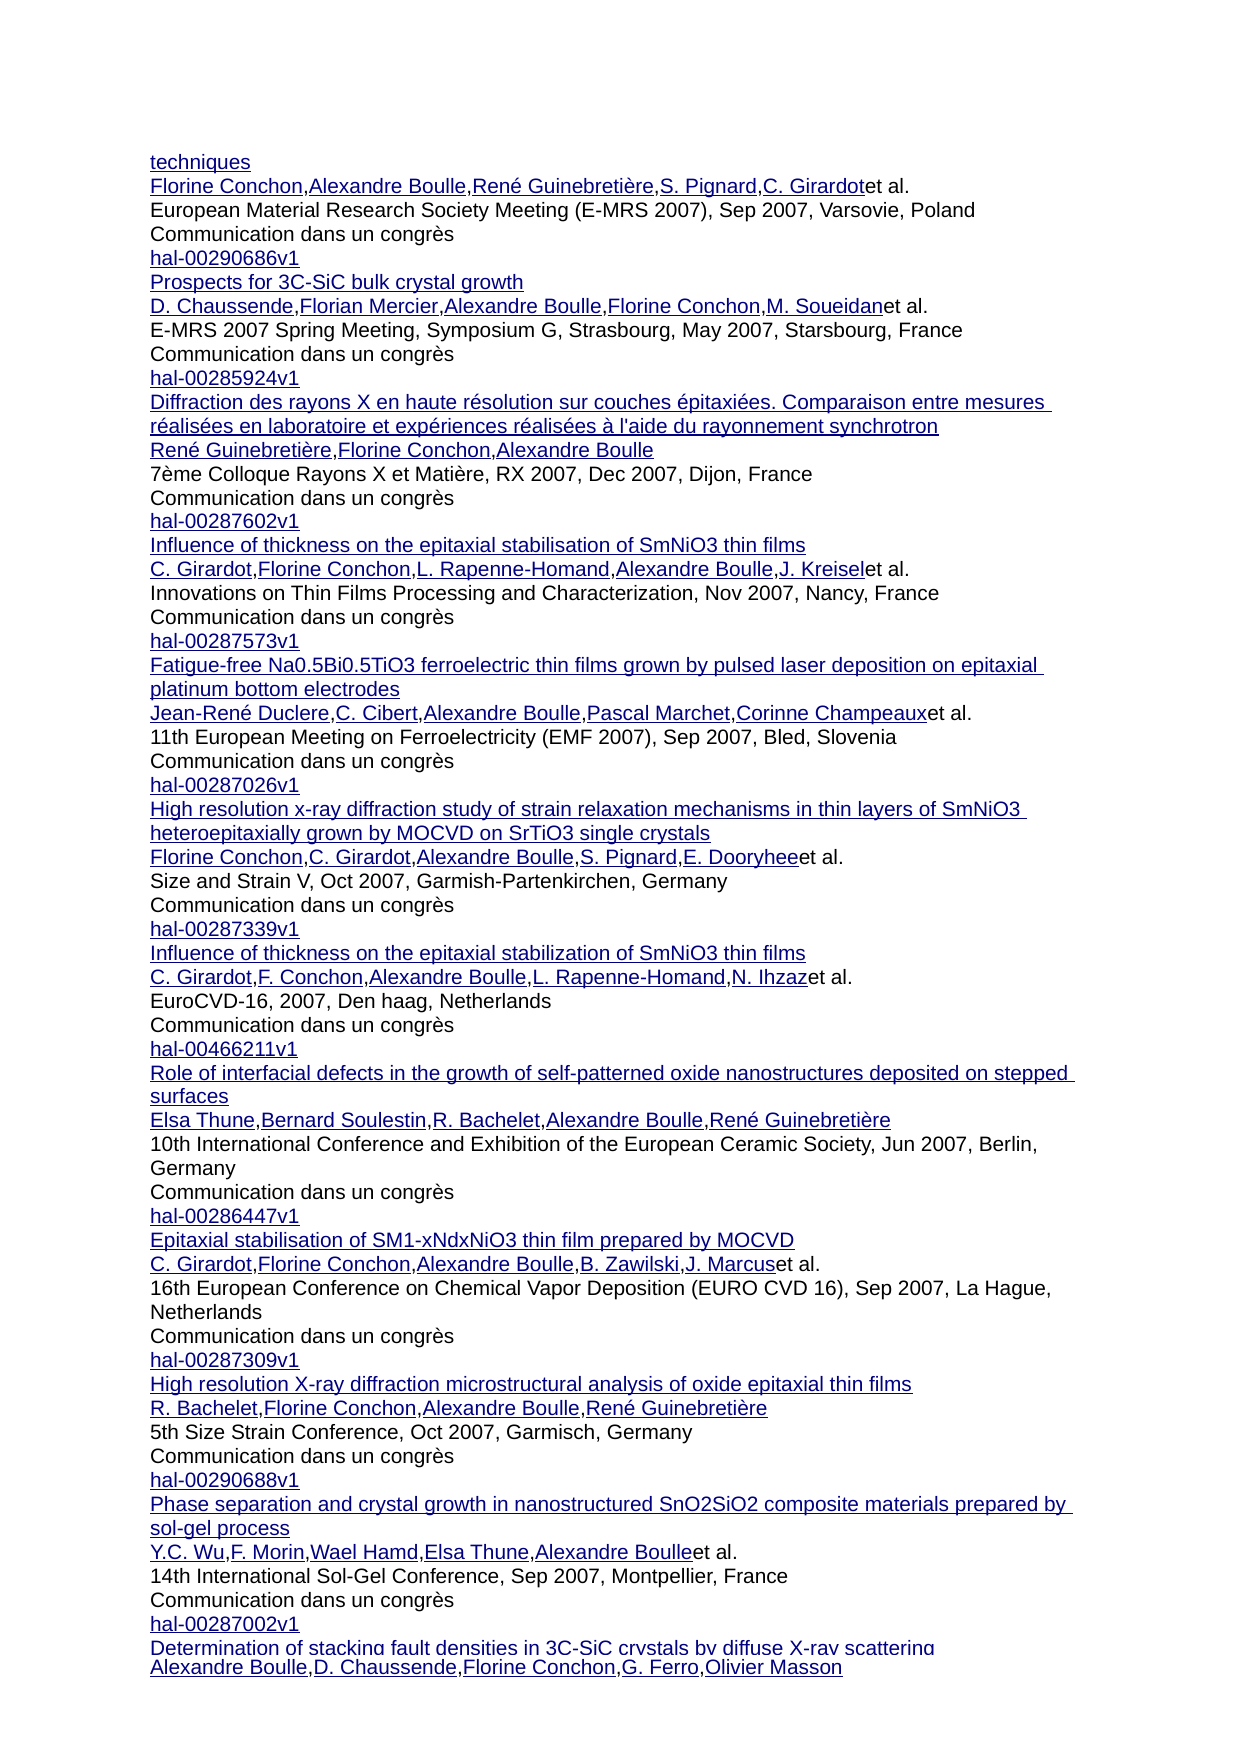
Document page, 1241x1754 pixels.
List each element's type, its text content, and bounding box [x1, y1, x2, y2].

table_cell Epitaxial stabilisation of SM1-xNdxNiO3 thin film prepared by MOCVD C. Girardot,Florine Conchon,Alexandre Boulle,B. Zawilski,J. Marcuset al. 16th European Conference on Chemical Vapor Deposition (EURO CVD 16), Sep 2007, La Hague, Netherlands Communication dans un congrès hal-00287309v1 [150, 1228, 1090, 1372]
table_cell Influence of thickness on the epitaxial stabilization of SmNiO3 thin films C. Girardot,F. Conchon,Alexandre Boulle,L. Rapenne-Homand,N. Ihzazet al. EuroCVD-16, 2007, Den haag, Netherlands Communication dans un congrès hal-00466211v1 [150, 941, 1090, 1060]
table_cell Role of interfacial defects in the growth of self-patterned oxide nanostructures deposited on stepped surfaces Elsa Thune,Bernard Soulestin,R. Bachelet,Alexandre Boulle,René Guinebretière 10th International Conference and Exhibition of the European Ceramic Society, Jun 2007, Berlin, Germany Communication dans un congrès hal-00286447v1 [150, 1060, 1090, 1228]
table_cell Phase separation and crystal growth in nanostructured SnO2SiO2 composite materials prepared by sol-gel process Y.C. Wu,F. Morin,Wael Hamd,Elsa Thune,Alexandre Boulleet al. 14th International Sol-Gel Conference, Sep 2007, Montpellier, France Communication dans un congrès hal-00287002v1 [150, 1492, 1090, 1635]
table_cell Determination of stacking fault densities in 3C-SiC crystals by diffuse X-ray scattering Alexandre Boulle,D. Chaussende,Florine Conchon,G. Ferro,Olivier Masson [150, 1635, 1090, 1679]
table_cell High resolution x-ray diffraction study of strain relaxation mechanisms in thin layers of SmNiO3 heteroepitaxially grown by MOCVD on SrTiO3 single crystals Florine Conchon,C. Girardot,Alexandre Boulle,S. Pignard,E. Dooryheeet al. Size and Strain V, Oct 2007, Garmish-Partenkirchen, Germany Communication dans un congrès hal-00287339v1 [150, 797, 1090, 941]
table_cell Fatigue-free Na0.5Bi0.5TiO3 ferroelectric thin films grown by pulsed laser deposition on epitaxial platinum bottom electrodes Jean-René Duclere,C. Cibert,Alexandre Boulle,Pascal Marchet,Corinne Champeauxet al. 11th European Meeting on Ferroelectricity (EMF 2007), Sep 2007, Bled, Slovenia Communication dans un congrès hal-00287026v1 [150, 653, 1090, 797]
table_cell Prospects for 3C-SiC bulk crystal growth D. Chaussende,Florian Mercier,Alexandre Boulle,Florine Conchon,M. Soueidanet al. E-MRS 2007 Spring Meeting, Symposium G, Strasbourg, May 2007, Starsbourg, France Communication dans un congrès hal-00285924v1 [150, 270, 1090, 389]
table_cell Influence of thickness on the epitaxial stabilisation of SmNiO3 thin films C. Girardot,Florine Conchon,L. Rapenne-Homand,Alexandre Boulle,J. Kreiselet al. Innovations on Thin Films Processing and Characterization, Nov 2007, Nancy, France Communication dans un congrès hal-00287573v1 [150, 533, 1090, 653]
table_cell High resolution X-ray diffraction microstructural analysis of oxide epitaxial thin films R. Bachelet,Florine Conchon,Alexandre Boulle,René Guinebretière 5th Size Strain Conference, Oct 2007, Garmisch, Germany Communication dans un congrès hal-00290688v1 [150, 1372, 1090, 1492]
table_cell Diffraction des rayons X en haute résolution sur couches épitaxiées. Comparaison entre mesures réalisées en laboratoire et expériences réalisées à l'aide du rayonnement synchrotron René Guinebretière,Florine Conchon,Alexandre Boulle 7ème Colloque Rayons X et Matière, RX 2007, Dec 2007, Dijon, France Communication dans un congrès hal-00287602v1 [150, 390, 1090, 533]
table_cell Investigation of strain and strain relaxation in fuctional epitaxial oxides using X-ray scattering techniques Florine Conchon,Alexandre Boulle,René Guinebretière,S. Pignard,C. Girardotet al. European Material Research Society Meeting (E-MRS 2007), Sep 2007, Varsovie, Poland Communication dans un congrès hal-00290686v1 [150, 150, 1090, 270]
